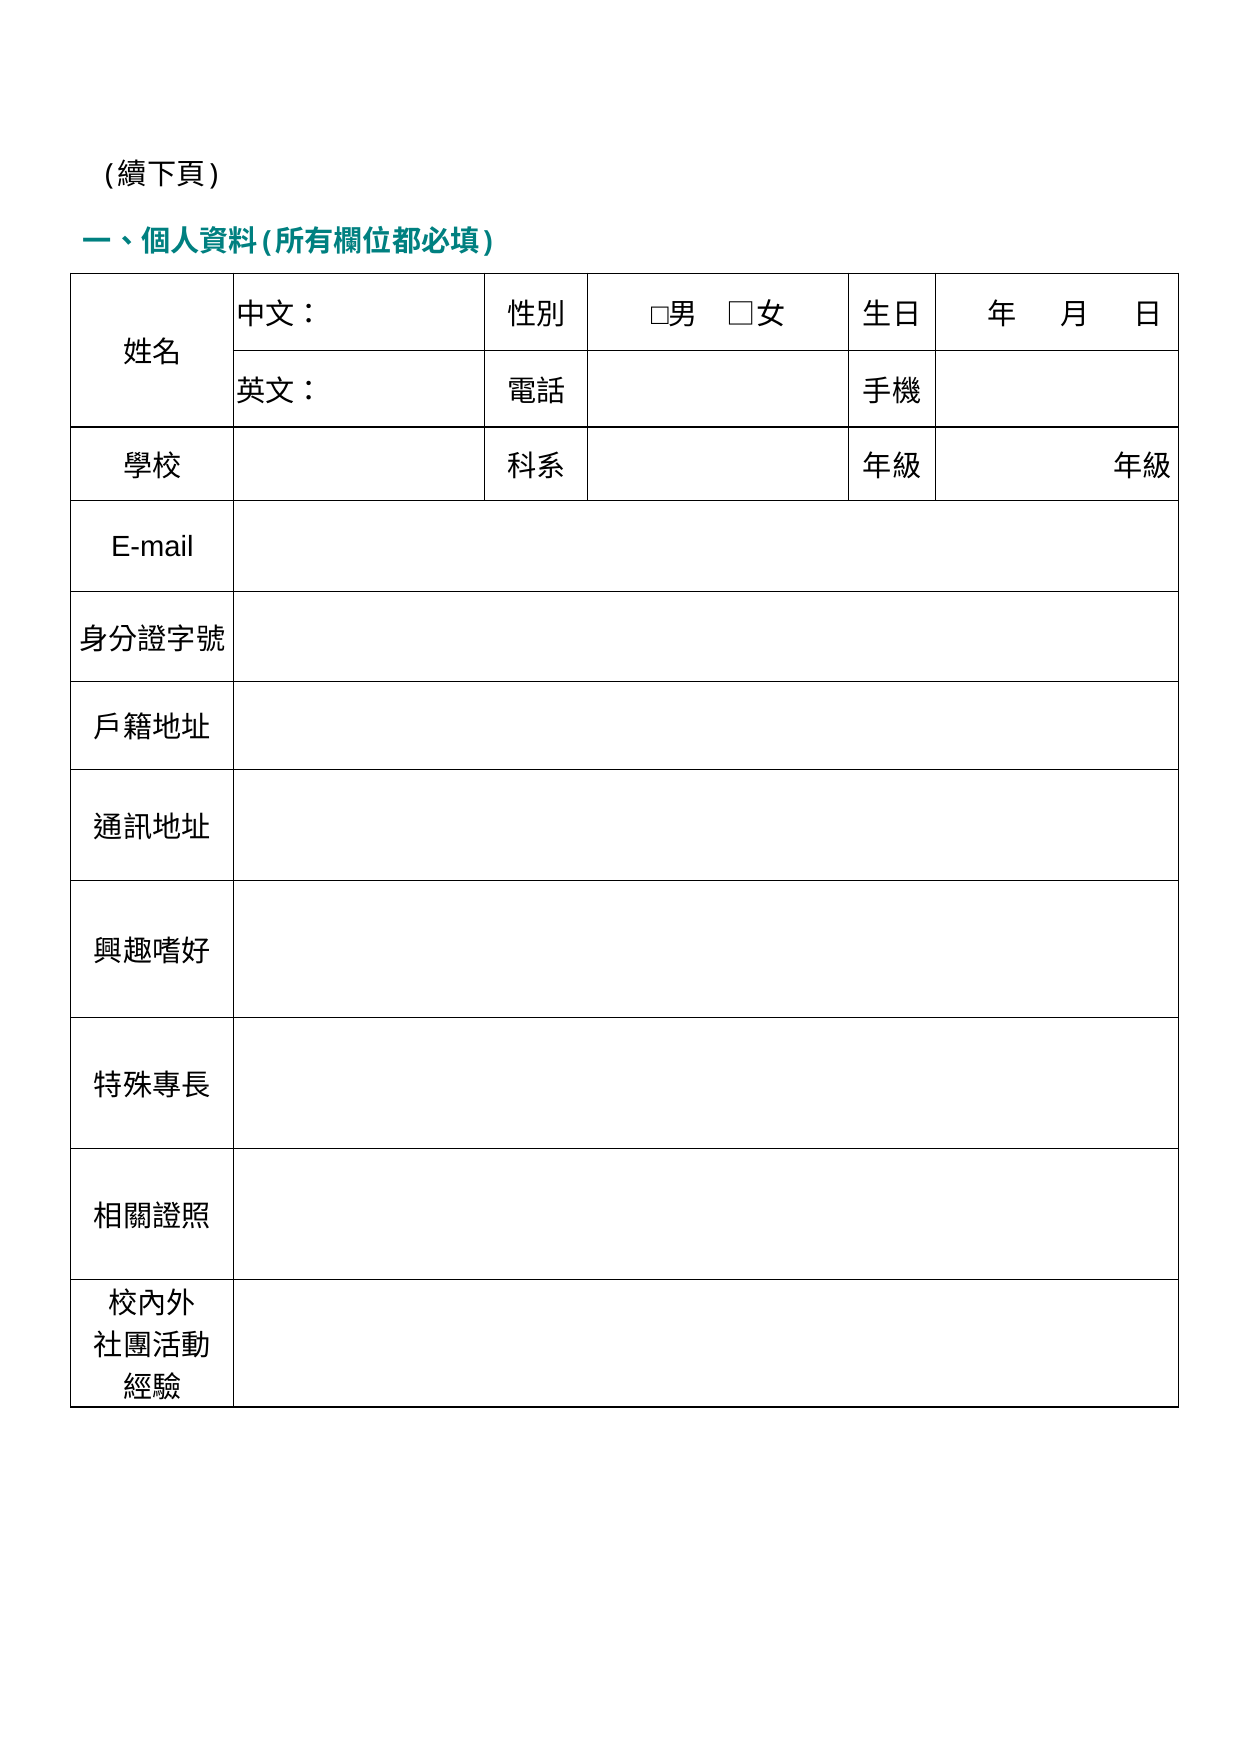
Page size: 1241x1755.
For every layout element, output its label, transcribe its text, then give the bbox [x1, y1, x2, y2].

table_cell E-mail [71, 501, 233, 591]
table_header 生日 [849, 274, 935, 350]
table_cell 戶籍地址 [71, 682, 233, 769]
table_header □男 □女 [588, 274, 848, 350]
table_cell [234, 682, 1178, 769]
table_cell 通訊地址 [71, 770, 233, 880]
table_cell [234, 428, 484, 500]
table_header 年 月 日 [936, 274, 1178, 350]
table_cell 英文： [234, 351, 484, 426]
table_cell [234, 592, 1178, 681]
table_cell [234, 501, 1178, 591]
table_cell 相關證照 [71, 1149, 233, 1278]
table_cell 興趣嗜好 [71, 881, 233, 1017]
table_cell 科系 [485, 428, 587, 500]
table_cell [588, 351, 848, 426]
table_cell [234, 881, 1178, 1017]
table_header 姓名 [71, 274, 233, 426]
table_cell 電話 [485, 351, 587, 426]
text 一、個人資料(所有欄位都必填) [83, 218, 1158, 260]
table_cell 校內外 社團活動 經驗 [71, 1280, 233, 1406]
table_cell 身分證字號 [71, 592, 233, 681]
table_cell [234, 770, 1178, 880]
table_cell [936, 351, 1178, 426]
table_cell [234, 1018, 1178, 1148]
table_cell 手機 [849, 351, 935, 426]
table_cell 特殊專長 [71, 1018, 233, 1148]
table_cell [234, 1280, 1178, 1406]
table_cell [588, 428, 848, 500]
table_cell 學校 [71, 428, 233, 500]
table_cell 年級 [936, 428, 1178, 500]
table_cell 年級 [849, 428, 935, 500]
table_header 性別 [485, 274, 587, 350]
table_header 中文： [234, 274, 484, 350]
text (續下頁) [83, 150, 1158, 193]
table_cell [234, 1149, 1178, 1278]
